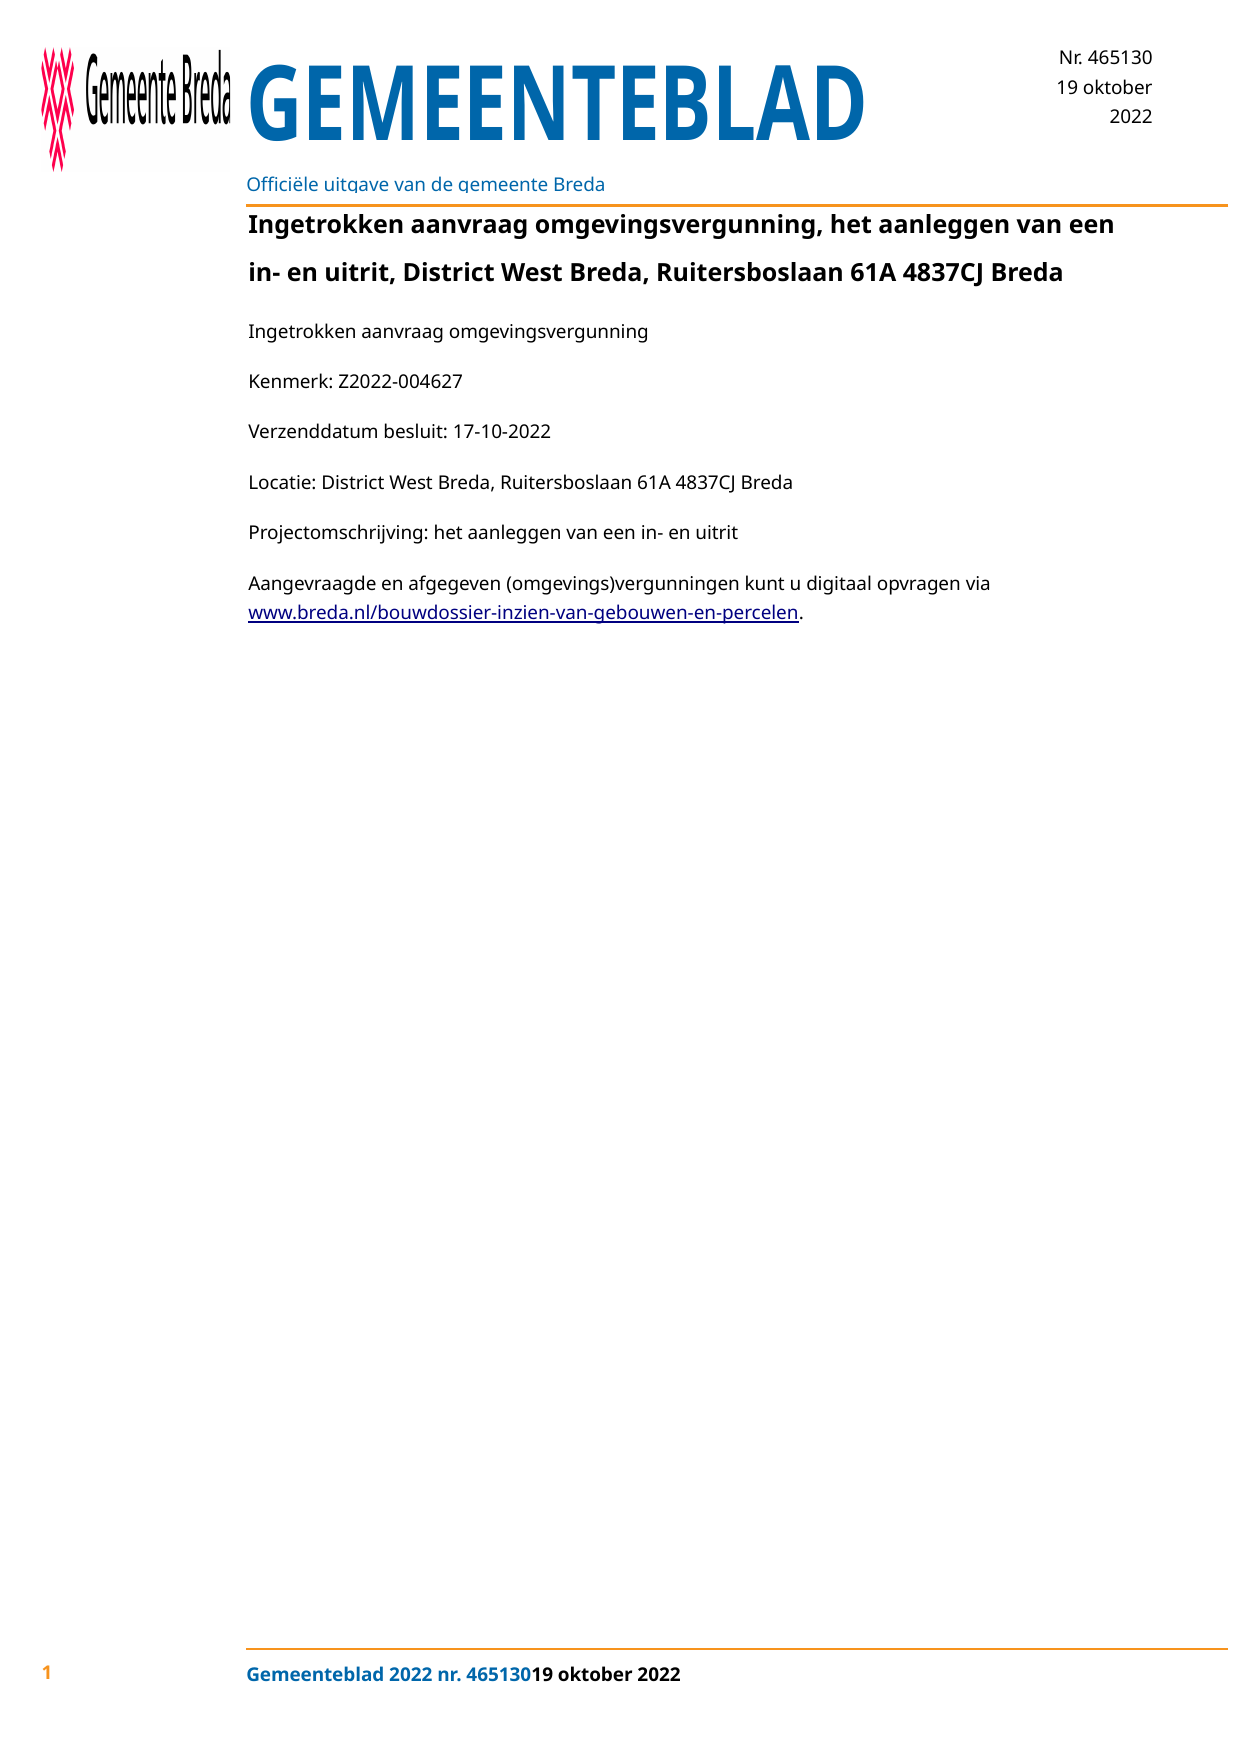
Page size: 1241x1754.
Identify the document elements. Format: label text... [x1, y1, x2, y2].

picture [41, 47, 231, 172]
text Kenmerk: Z2022-004627 [248, 368, 1152, 394]
text Ingetrokken aanvraag omgevingsvergunning, het aanleggen van een in- en uitrit, District West Breda, Ruitersboslaan 61A 4837CJ Breda [248, 207, 1152, 288]
text Locatie: District West Breda, Ruitersboslaan 61A 4837CJ Breda [248, 469, 1152, 495]
text Projectomschrijving: het aanleggen van een in- en uitrit [248, 519, 1152, 545]
text Verzenddatum besluit: 17-10-2022 [248, 419, 1152, 444]
text Ingetrokken aanvraag omgevingsvergunning [248, 318, 1152, 344]
text Aangevraagde en afgegeven (omgevings)vergunningen kunt u digitaal opvragen via www.breda.nl/bouwdossier-inzien-van-gebouwen-en-percelen. [248, 570, 1152, 625]
